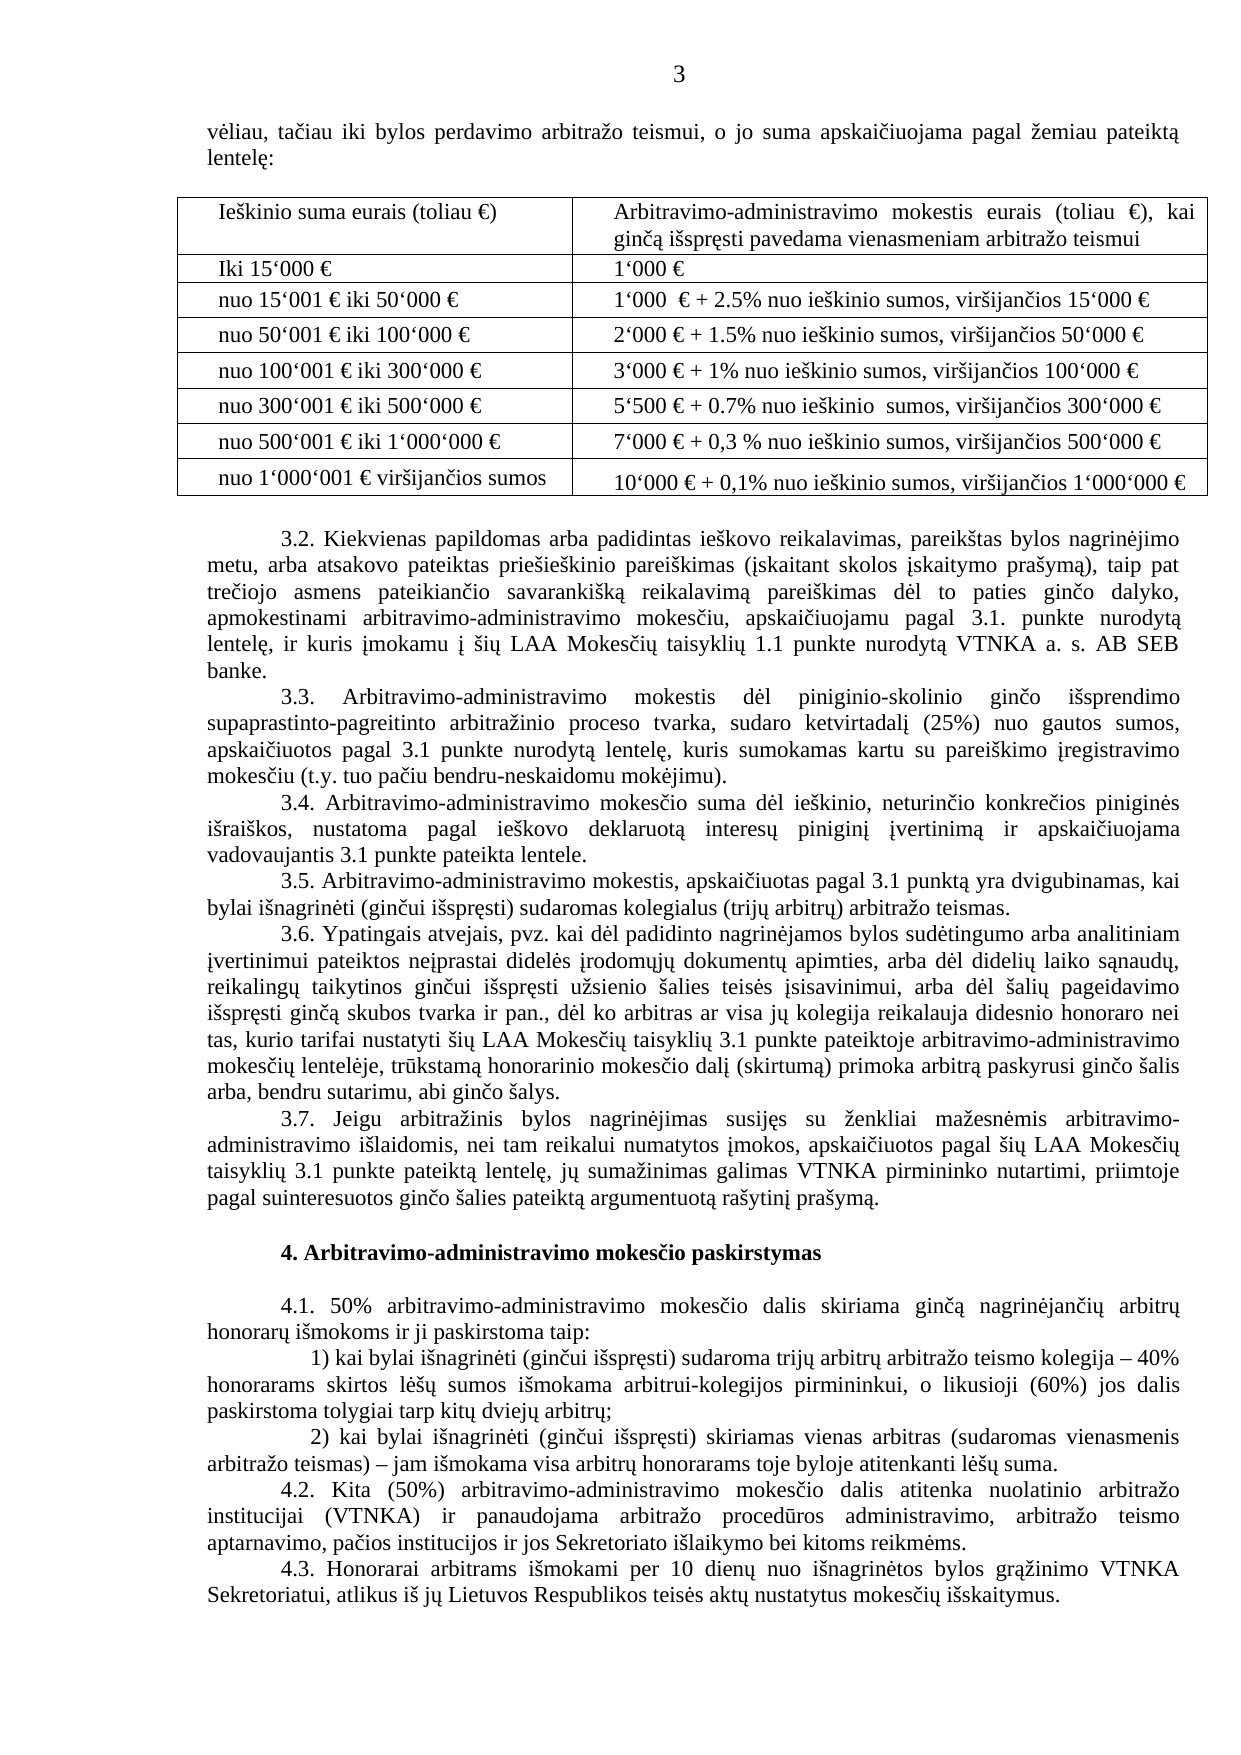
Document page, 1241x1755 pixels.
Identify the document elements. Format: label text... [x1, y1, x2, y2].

table_cell nuo 500‘001 € iki 1‘000‘000 € [178, 424, 572, 458]
text 4.2. Kita (50%) arbitravimo-administravimo mokesčio dalis atitenka nuolatinio arbitražo institucijai (VTNKA) ir panaudojama arbitražo procedūros administravimo, arbitražo teismo aptarnavimo, pačios institucijos ir jos Sekretoriato išlaikymo bei kitoms reikmėms. [207, 1476, 1181, 1555]
table_cell nuo 100‘001 € iki 300‘000 € [178, 353, 572, 387]
table_cell nuo 1‘000‘001 € viršijančios sumos [178, 459, 572, 495]
text 3.3. Arbitravimo-administravimo mokestis dėl piniginio-skolinio ginčo išsprendimo supaprastinto-pagreitinto arbitražinio proceso tvarka, sudaro ketvirtadalį (25%) nuo gautos sumos, apskaičiuotos pagal 3.1 punkte nurodytą lentelę, kuris sumokamas kartu su pareiškimo įregistravimo mokesčiu (t.y. tuo pačiu bendru-neskaidomu mokėjimu). [207, 683, 1181, 788]
text 2) kai bylai išnagrinėti (ginčui išspręsti) skiriamas vienas arbitras (sudaromas vienasmenis arbitražo teismas) – jam išmokama visa arbitrų honorarams toje byloje atitenkanti lėšų suma. [207, 1423, 1181, 1476]
text 4.3. Honorarai arbitrams išmokami per 10 dienų nuo išnagrinėtos bylos grąžinimo VTNKA Sekretoriatui, atlikus iš jų Lietuvos Respublikos teisės aktų nustatytus mokesčių išskaitymus. [207, 1555, 1181, 1608]
table_header Arbitravimo-administravimo mokestis eurais (toliau €), kai ginčą išspręsti pavedama vienasmeniam arbitražo teismui [573, 198, 1207, 253]
table_cell 5‘500 € + 0.7% nuo ieškinio sumos, viršijančios 300‘000 € [573, 389, 1207, 423]
table_cell 2‘000 € + 1.5% nuo ieškinio sumos, viršijančios 50‘000 € [573, 318, 1207, 352]
table_cell 1‘000 € [573, 255, 1207, 282]
table_cell nuo 300‘001 € iki 500‘000 € [178, 389, 572, 423]
text 3.4. Arbitravimo-administravimo mokesčio suma dėl ieškinio, neturinčio konkrečios piniginės išraiškos, nustatoma pagal ieškovo deklaruotą interesų piniginį įvertinimą ir apskaičiuojama vadovaujantis 3.1 punkte pateikta lentele. [207, 788, 1181, 868]
text 3.7. Jeigu arbitražinis bylos nagrinėjimas susijęs su ženkliai mažesnėmis arbitravimo-administravimo išlaidomis, nei tam reikalui numatytos įmokos, apskaičiuotos pagal šių LAA Mokesčių taisyklių 3.1 punkte pateiktą lentelę, jų sumažinimas galimas VTNKA pirmininko nutartimi, priimtoje pagal suinteresuotos ginčo šalies pateiktą argumentuotą rašytinį prašymą. [207, 1105, 1181, 1210]
text 3.6. Ypatingais atvejais, pvz. kai dėl padidinto nagrinėjamos bylos sudėtingumo arba analitiniam įvertinimui pateiktos neįprastai didelės įrodomųjų dokumentų apimties, arba dėl didelių laiko sąnaudų, reikalingų taikytinos ginčui išspręsti užsienio šalies teisės įsisavinimui, arba dėl šalių pageidavimo išspręsti ginčą skubos tvarka ir pan., dėl ko arbitras ar visa jų kolegija reikalauja didesnio honoraro nei tas, kurio tarifai nustatyti šių LAA Mokesčių taisyklių 3.1 punkte pateiktoje arbitravimo-administravimo mokesčių lentelėje, trūkstamą honorarinio mokesčio dalį (skirtumą) primoka arbitrą paskyrusi ginčo šalis arba, bendru sutarimu, abi ginčo šalys. [207, 920, 1181, 1105]
text vėliau, tačiau iki bylos perdavimo arbitražo teismui, o jo suma apskaičiuojama pagal žemiau pateiktą lentelę: [207, 118, 1181, 171]
table_cell nuo 50‘001 € iki 100‘000 € [178, 318, 572, 352]
text 3.5. Arbitravimo-administravimo mokestis, apskaičiuotas pagal 3.1 punktą yra dvigubinamas, kai bylai išnagrinėti (ginčui išspręsti) sudaromas kolegialus (trijų arbitrų) arbitražo teismas. [207, 868, 1181, 920]
text 4.1. 50% arbitravimo-administravimo mokesčio dalis skiriama ginčą nagrinėjančių arbitrų honorarų išmokoms ir ji paskirstoma taip: [207, 1292, 1181, 1344]
table_cell nuo 15‘001 € iki 50‘000 € [178, 283, 572, 317]
text 1) kai bylai išnagrinėti (ginčui išspręsti) sudaroma trijų arbitrų arbitražo teismo kolegija – 40% honorarams skirtos lėšų sumos išmokama arbitrui-kolegijos pirmininkui, o likusioji (60%) jos dalis paskirstoma tolygiai tarp kitų dviejų arbitrų; [207, 1344, 1181, 1423]
table_cell 10‘000 € + 0,1% nuo ieškinio sumos, viršijančios 1‘000‘000 € [573, 459, 1207, 495]
table_cell 3‘000 € + 1% nuo ieškinio sumos, viršijančios 100‘000 € [573, 353, 1207, 387]
table_cell Iki 15‘000 € [178, 255, 572, 282]
table_cell 1‘000 € + 2.5% nuo ieškinio sumos, viršijančios 15‘000 € [573, 283, 1207, 317]
text 4. Arbitravimo-administravimo mokesčio paskirstymas [207, 1239, 1181, 1265]
table_header Ieškinio suma eurais (toliau €) [178, 198, 572, 253]
text 3.2. Kiekvienas papildomas arba padidintas ieškovo reikalavimas, pareikštas bylos nagrinėjimo metu, arba atsakovo pateiktas priešieškinio pareiškimas (įskaitant skolos įskaitymo prašymą), taip pat trečiojo asmens pateikiančio savarankišką reikalavimą pareiškimas dėl to paties ginčo dalyko, apmokestinami arbitravimo-administravimo mokesčiu, apskaičiuojamu pagal 3.1. punkte nurodytą lentelę, ir kuris įmokamu į šių LAA Mokesčių taisyklių 1.1 punkte nurodytą VTNKA a. s. AB SEB banke. [207, 525, 1181, 683]
table_cell 7‘000 € + 0,3 % nuo ieškinio sumos, viršijančios 500‘000 € [573, 424, 1207, 458]
